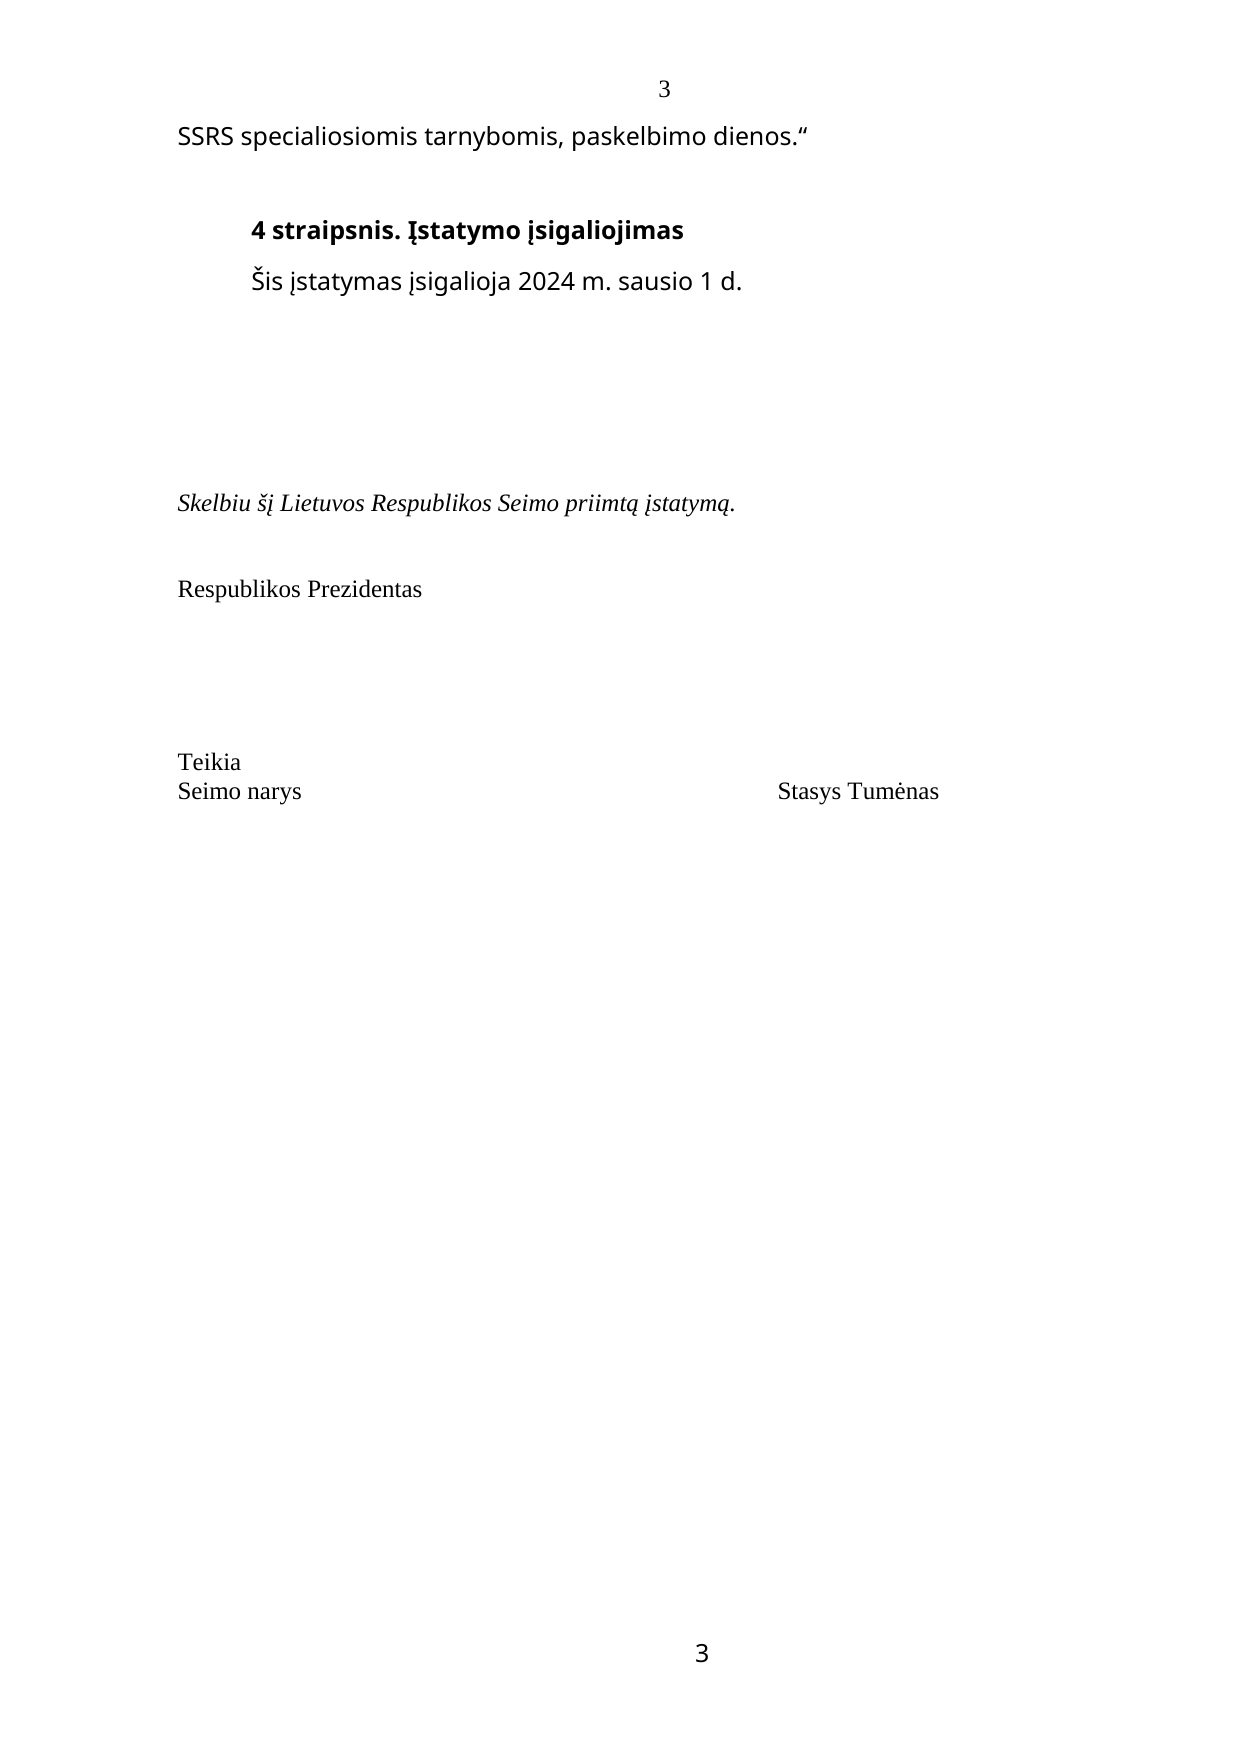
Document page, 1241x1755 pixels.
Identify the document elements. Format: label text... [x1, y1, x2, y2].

text Seimo narys Stasys Tumėnas [177, 776, 1152, 804]
text 4 straipsnis. Įstatymo įsigaliojimas [177, 212, 1152, 246]
text Respublikos Prezidentas [177, 574, 1152, 603]
text SSRS specialiosiomis tarnybomis, paskelbimo dienos.“ [177, 118, 1152, 152]
text Skelbiu šį Lietuvos Respublikos Seimo priimtą įstatymą. [177, 488, 1152, 517]
text Šis įstatymas įsigalioja 2024 m. sausio 1 d. [177, 263, 1152, 297]
text Teikia [177, 747, 1152, 776]
